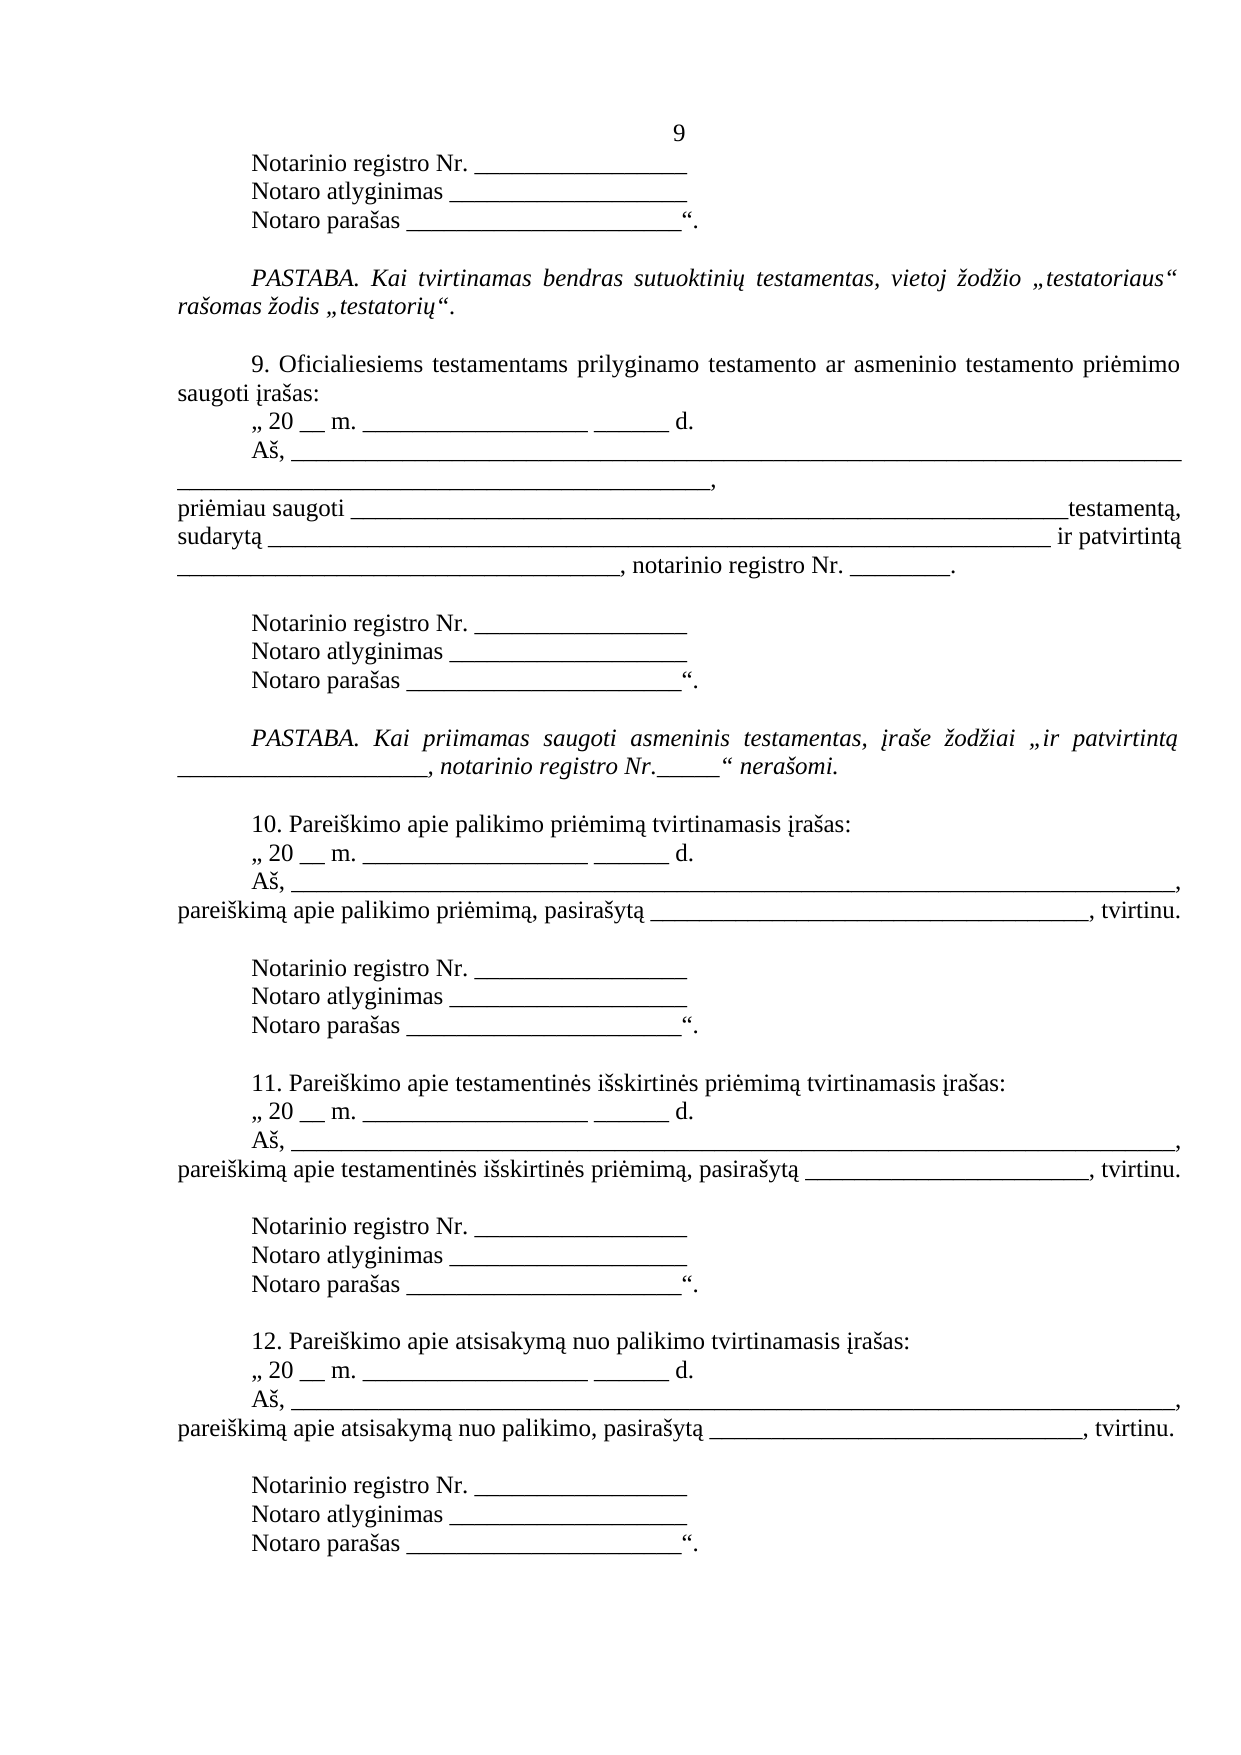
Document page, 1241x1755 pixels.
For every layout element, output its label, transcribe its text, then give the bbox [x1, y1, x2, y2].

text Notaro atlyginimas ___________________ [177, 636, 1181, 665]
text Notaro parašas ______________________“. [177, 665, 1181, 694]
text Aš, , [177, 1125, 1181, 1154]
text 11. Pareiškimo apie testamentinės išskirtinės priėmimą tvirtinamasis įrašas: [177, 1068, 1181, 1096]
text 12. Pareiškimo apie atsisakymą nuo palikimo tvirtinamasis įrašas: [177, 1326, 1181, 1355]
text „ 20 __ m. __________________ ______ d. [177, 406, 1181, 435]
text Notarinio registro Nr. _________________ [177, 1470, 1181, 1499]
text Notaro atlyginimas ___________________ [177, 981, 1181, 1010]
text Notaro parašas ______________________“. [177, 1528, 1181, 1556]
text , [177, 464, 1181, 493]
text Notarinio registro Nr. _________________ [177, 1211, 1181, 1240]
text „ 20 __ m. __________________ ______ d. [177, 1355, 1181, 1384]
text 9. Oficialiesiems testamentams prilyginamo testamento ar asmeninio testamento priėmimo saugoti įrašas: [177, 349, 1181, 406]
text pareiškimą apie palikimo priėmimą, pasirašytą , tvirtinu. [177, 895, 1181, 924]
text Notarinio registro Nr. _________________ [177, 148, 1181, 176]
text PASTABA. Kai tvirtinamas bendras sutuoktinių testamentas, vietoj žodžio „testatoriaus“ rašomas žodis „testatorių“. [177, 263, 1181, 320]
text Notaro atlyginimas ___________________ [177, 1240, 1181, 1269]
text Notaro parašas ______________________“. [177, 1010, 1181, 1039]
text Aš, , [177, 866, 1181, 895]
text priėmiau saugoti testamentą, [177, 493, 1181, 521]
text PASTABA. Kai priimamas saugoti asmeninis testamentas, įraše žodžiai „ir patvirtintą ____________________, notarinio registro Nr._____“ nerašomi. [177, 723, 1181, 780]
text „ 20 __ m. __________________ ______ d. [177, 838, 1181, 866]
text Notaro atlyginimas ___________________ [177, 176, 1181, 205]
text , notarinio registro Nr. ________. [177, 550, 1181, 579]
text Notarinio registro Nr. _________________ [177, 608, 1181, 636]
text Notarinio registro Nr. _________________ [177, 953, 1181, 981]
text Aš, [177, 435, 1181, 464]
text sudarytą ir patvirtintą [177, 521, 1181, 550]
text „ 20 __ m. __________________ ______ d. [177, 1096, 1181, 1125]
text pareiškimą apie atsisakymą nuo palikimo, pasirašytą , tvirtinu. [177, 1413, 1181, 1441]
text Aš, , [177, 1384, 1181, 1413]
text Notaro parašas ______________________“. [177, 205, 1181, 234]
text 10. Pareiškimo apie palikimo priėmimą tvirtinamasis įrašas: [177, 809, 1181, 838]
text pareiškimą apie testamentinės išskirtinės priėmimą, pasirašytą , tvirtinu. [177, 1154, 1181, 1183]
text Notaro atlyginimas ___________________ [177, 1499, 1181, 1528]
text Notaro parašas ______________________“. [177, 1269, 1181, 1298]
